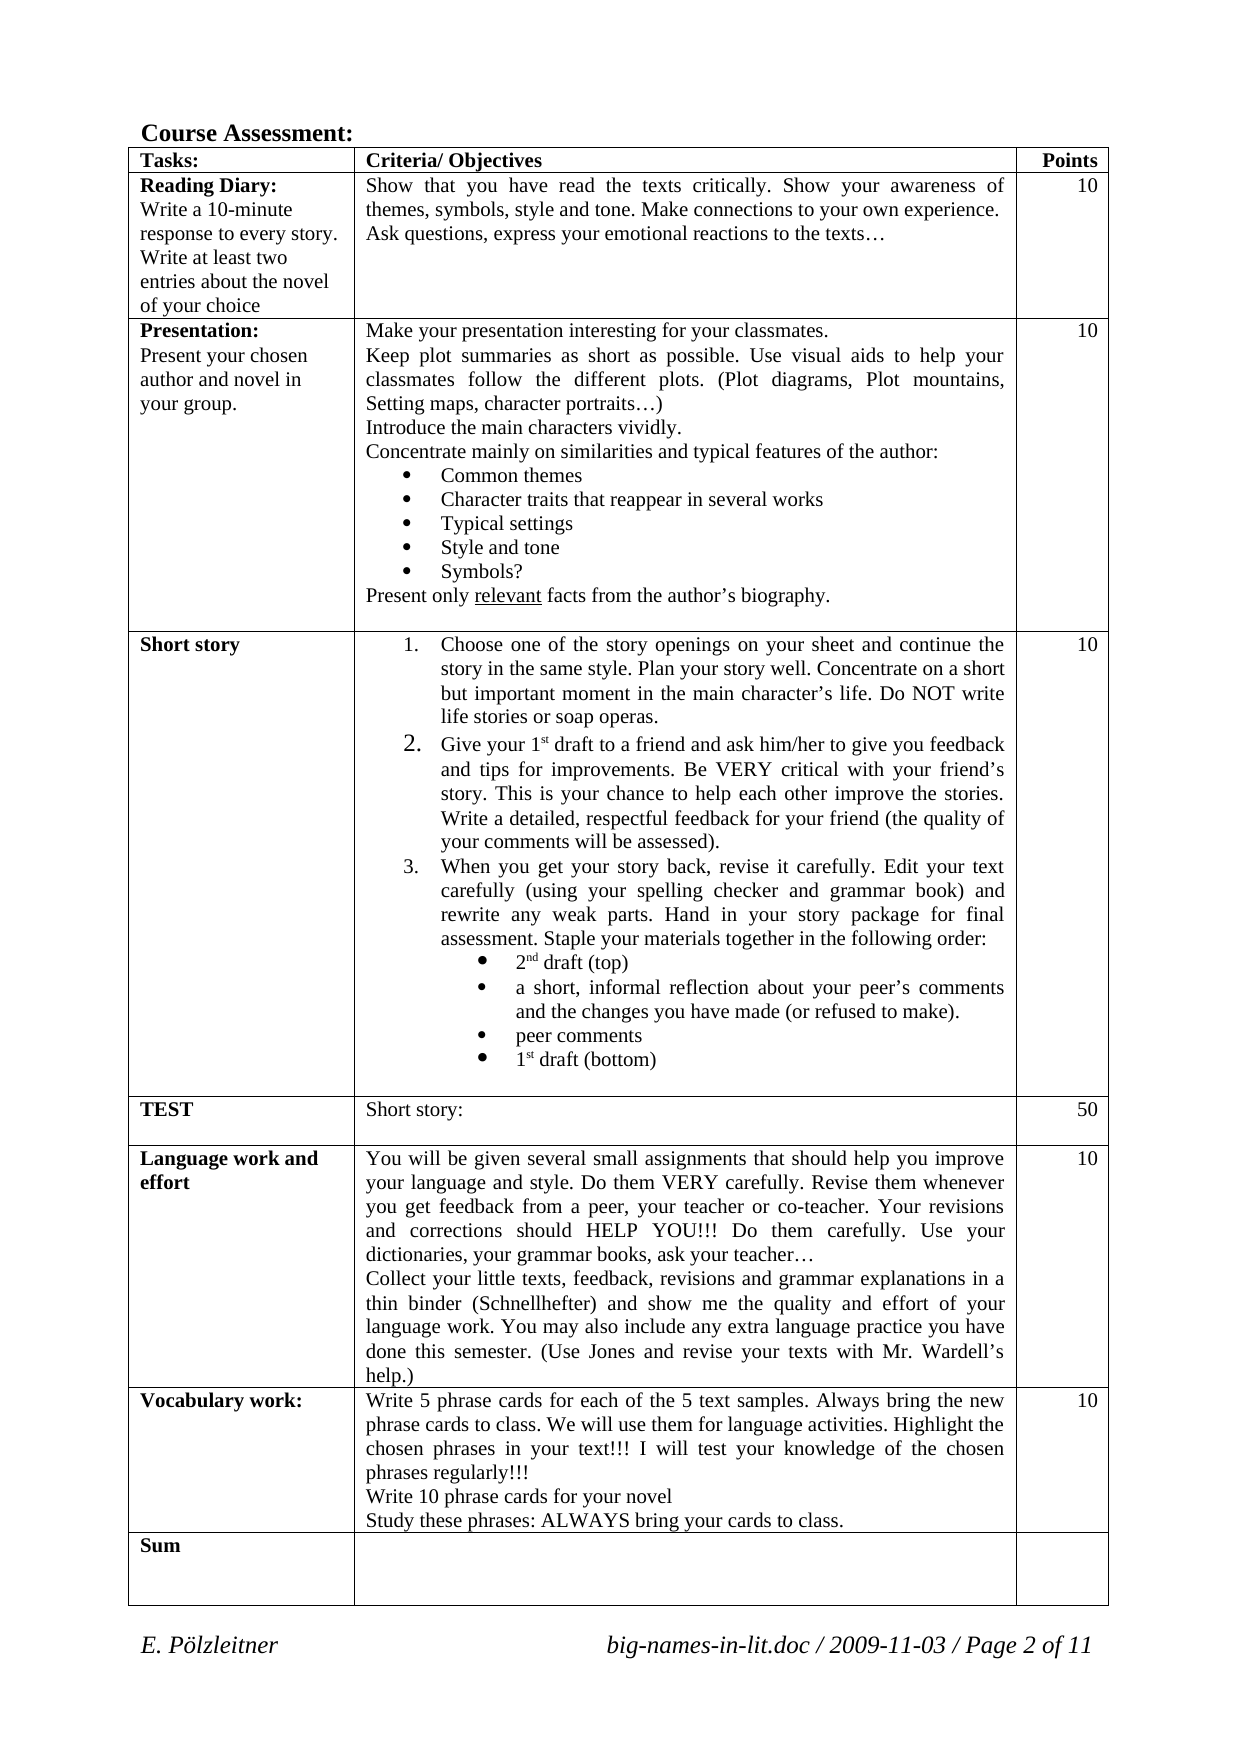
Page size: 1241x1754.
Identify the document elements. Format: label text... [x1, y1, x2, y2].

table_cell Reading Diary: Write a 10-minute response to every story. Write at least two entries about the novel of your choice [129, 173, 354, 317]
table_cell Short story [129, 632, 354, 1096]
table_cell Sum [129, 1533, 354, 1605]
table_cell Presentation: Present your chosen author and novel in your group. [129, 319, 354, 631]
table_cell You will be given several small assignments that should help you improve your language and style. Do them VERY carefully. Revise them whenever you get feedback from a peer, your teacher or co-teacher. Your revisions and corrections should HELP YOU!!! Do them carefully. Use your dictionaries, your grammar books, ask your teacher… Collect your little texts, feedback, revisions and grammar explanations in a thin binder (Schnellhefter) and show me the quality and effort of your language work. You may also include any extra language practice you have done this semester. (Use Jones and revise your texts with Mr. Wardell’s help.) [355, 1146, 1016, 1387]
table_cell Choose one of the story openings on your sheet and continue the story in the same style. Plan your story well. Concentrate on a short but important moment in the main character’s life. Do NOT write life stories or soap operas. Give your 1st draft to a friend and ask him/her to give you feedback and tips for improvements. Be VERY critical with your friend’s story. This is your chance to help each other improve the stories. Write a detailed, respectful feedback for your friend (the quality of your comments will be assessed). When you get your story back, revise it carefully. Edit your text carefully (using your spelling checker and grammar book) and rewrite any weak parts. Hand in your story package for final assessment. Staple your materials together in the following order: 2nd draft (top) a short, informal reflection about your peer’s comments and the changes you have made (or refused to make). peer comments 1st draft (bottom) [355, 632, 1016, 1096]
text Course Assessment: [141, 118, 1097, 147]
table_cell [1017, 1533, 1108, 1605]
table_header Criteria/ Objectives [355, 148, 1016, 172]
table_cell 10 [1017, 1388, 1108, 1532]
table_cell TEST [129, 1097, 354, 1145]
table_header Points [1017, 148, 1108, 172]
table_cell [355, 1533, 1016, 1605]
table_cell Vocabulary work: [129, 1388, 354, 1532]
table_cell 50 [1017, 1097, 1108, 1145]
table_cell Write 5 phrase cards for each of the 5 text samples. Always bring the new phrase cards to class. We will use them for language activities. Highlight the chosen phrases in your text!!! I will test your knowledge of the chosen phrases regularly!!! Write 10 phrase cards for your novel Study these phrases: ALWAYS bring your cards to class. [355, 1388, 1016, 1532]
table_cell 10 [1017, 632, 1108, 1096]
table_cell 10 [1017, 319, 1108, 631]
table_cell Language work and effort [129, 1146, 354, 1387]
table_cell Short story: [355, 1097, 1016, 1145]
table_header Tasks: [129, 148, 354, 172]
table_cell Make your presentation interesting for your classmates. Keep plot summaries as short as possible. Use visual aids to help your classmates follow the different plots. (Plot diagrams, Plot mountains, Setting maps, character portraits…) Introduce the main characters vividly. Concentrate mainly on similarities and typical features of the author: Common themes Character traits that reappear in several works Typical settings Style and tone Symbols? Present only relevant facts from the author’s biography. [355, 319, 1016, 631]
table_cell Show that you have read the texts critically. Show your awareness of themes, symbols, style and tone. Make connections to your own experience. Ask questions, express your emotional reactions to the texts… [355, 173, 1016, 317]
table_cell 10 [1017, 1146, 1108, 1387]
table_cell 10 [1017, 173, 1108, 317]
